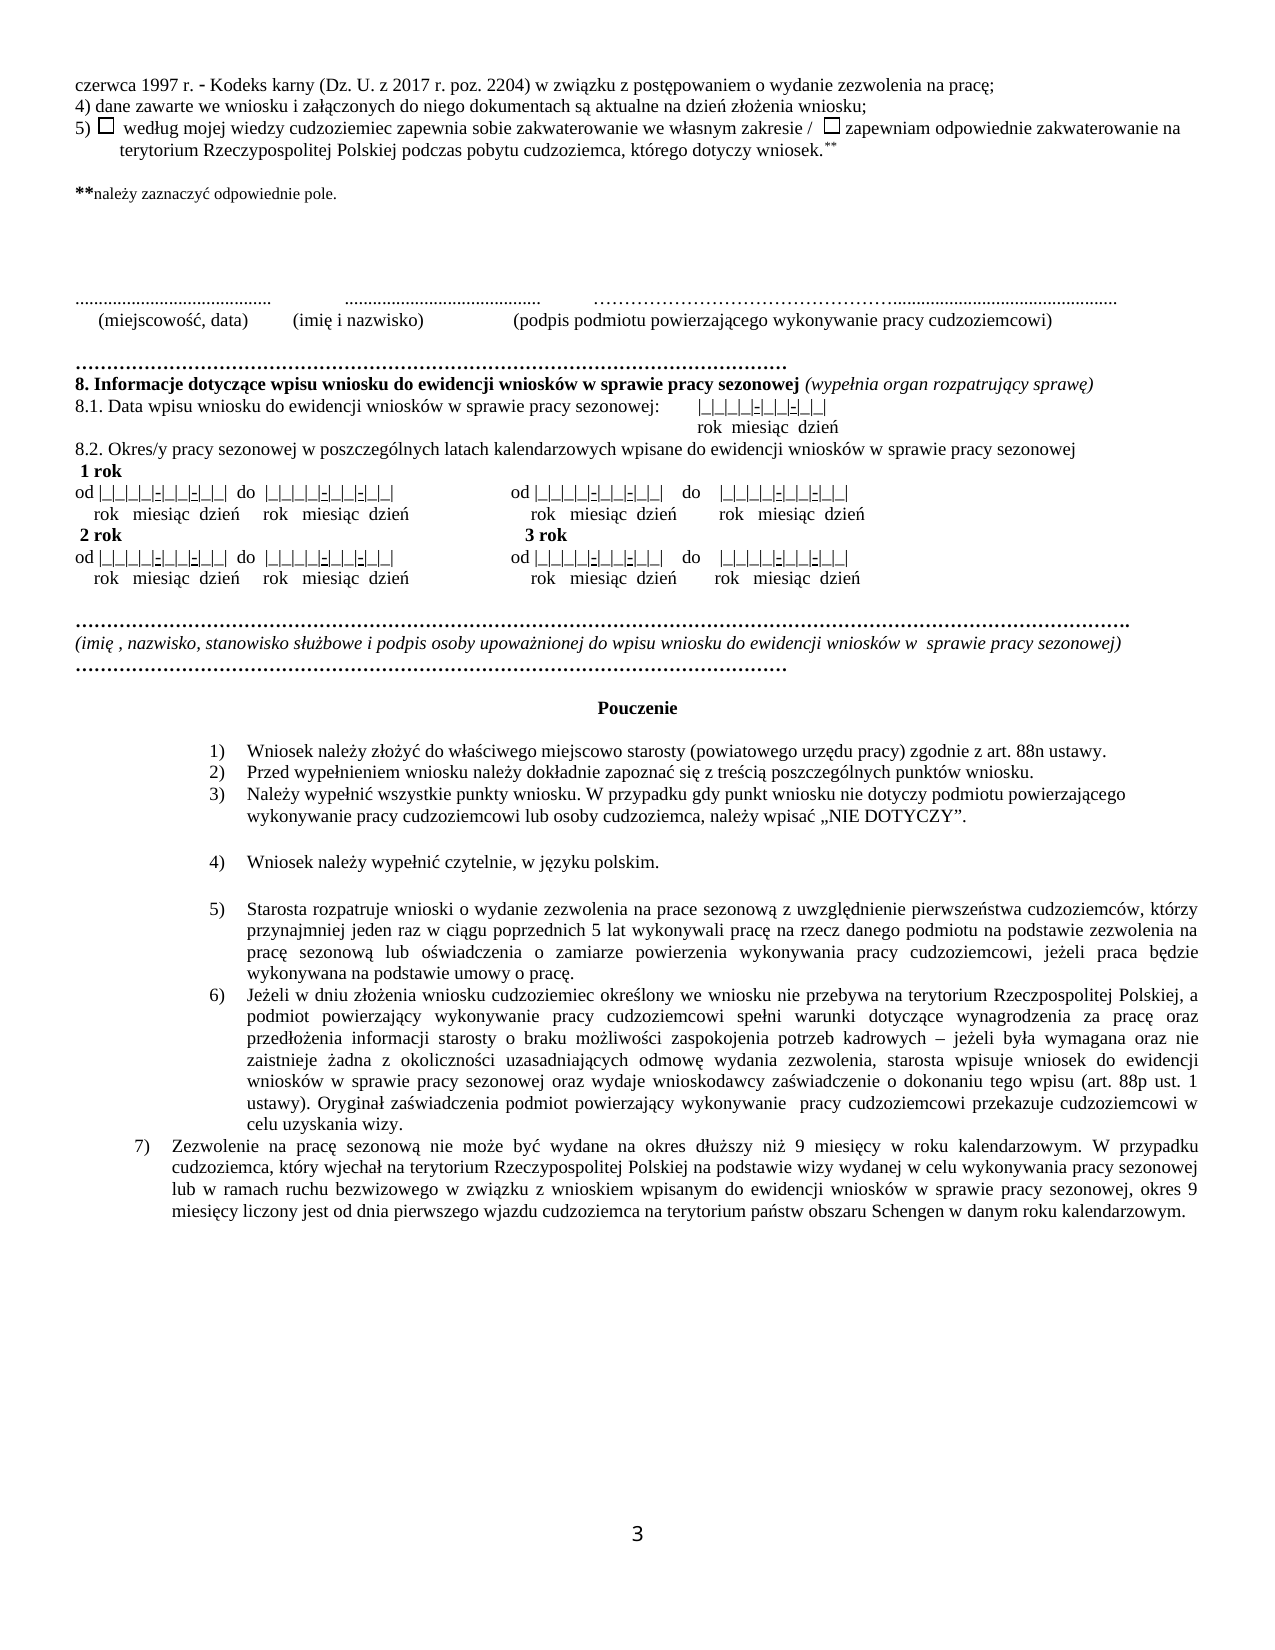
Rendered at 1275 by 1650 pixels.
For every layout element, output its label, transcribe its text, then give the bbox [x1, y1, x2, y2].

text (miejscowość, data) (imię i nazwisko) (podpis podmiotu powierzającego wykonywanie pracy cudzoziemcowi) [75, 308, 1200, 330]
text ……………………………………………………………………………………………………………………………………………………. [75, 610, 1200, 632]
text Pouczenie [75, 697, 1200, 718]
list Przed wypełnieniem wniosku należy dokładnie zapoznać się z treścią poszczególnych punktów wniosku. [209, 761, 1200, 783]
text od |_|_|_|_|-|_|_|-|_|_| do |_|_|_|_|-|_|_|-|_|_| od |_|_|_|_|-|_|_|-|_|_| do |_|_|_|_|-|_|_|-|_|_| [75, 481, 1200, 503]
text 8.2. Okres/y pracy sezonowej w poszczególnych latach kalendarzowych wpisane do ewidencji wniosków w sprawie pracy sezonowej [75, 438, 1200, 459]
list Starosta rozpatruje wnioski o wydanie zezwolenia na prace sezonową z uwzględnienie pierwszeństwa cudzoziemców, którzy przynajmniej jeden raz w ciągu poprzednich 5 lat wykonywali pracę na rzecz danego podmiotu na podstawie zezwolenia na pracę sezonową lub oświadczenia o zamiarze powierzenia wykonywania pracy cudzoziemcowi, jeżeli praca będzie wykonywana na podstawie umowy o pracę. [209, 898, 1200, 984]
list Należy wypełnić wszystkie punkty wniosku. W przypadku gdy punkt wniosku nie dotyczy podmiotu powierzającego wykonywanie pracy cudzoziemcowi lub osoby cudzoziemca, należy wpisać „NIE DOTYCZY”. [209, 783, 1200, 826]
text 5) według mojej wiedzy cudzoziemiec zapewnia sobie zakwaterowanie we własnym zakresie / zapewniam odpowiednie zakwaterowanie na terytorium Rzeczypospolitej Polskiej podczas pobytu cudzoziemca, którego dotyczy wniosek.** [75, 117, 1200, 160]
text 8. Informacje dotyczące wpisu wniosku do ewidencji wniosków w sprawie pracy sezonowej (wypełnia organ rozpatrujący sprawę) [75, 373, 1200, 395]
text .......................................... .......................................... …………………………………………................................................ [75, 287, 1200, 308]
text czerwca 1997 r.  Kodeks karny (Dz. U. z 2017 r. poz. 2204) w związku z postępowaniem o wydanie zezwolenia na pracę; [75, 74, 1200, 95]
text rok miesiąc dzień rok miesiąc dzień rok miesiąc dzień rok miesiąc dzień [75, 503, 1200, 524]
text od |_|_|_|_|-|_|_|-|_|_| do |_|_|_|_|-|_|_|-|_|_| od |_|_|_|_|-|_|_|-|_|_| do |_|_|_|_|-|_|_|-|_|_| [75, 546, 1200, 567]
text 4) dane zawarte we wniosku i załączonych do niego dokumentach są aktualne na dzień złożenia wniosku; [75, 95, 1200, 117]
text 8.1. Data wpisu wniosku do ewidencji wniosków w sprawie pracy sezonowej: |_|_|_|_|-|_|_|-|_|_| [75, 395, 1200, 416]
text 2 rok 3 rok [75, 524, 1200, 546]
list Jeżeli w dniu złożenia wniosku cudzoziemiec określony we wniosku nie przebywa na terytorium Rzeczpospolitej Polskiej, a podmiot powierzający wykonywanie pracy cudzoziemcowi spełni warunki dotyczące wynagrodzenia za pracę oraz przedłożenia informacji starosty o braku możliwości zaspokojenia potrzeb kadrowych – jeżeli była wymagana oraz nie zaistnieje żadna z okoliczności uzasadniających odmowę wydania zezwolenia, starosta wpisuje wniosek do ewidencji wniosków w sprawie pracy sezonowej oraz wydaje wnioskodawcy zaświadczenie o dokonaniu tego wpisu (art. 88p ust. 1 ustawy). Oryginał zaświadczenia podmiot powierzający wykonywanie pracy cudzoziemcowi przekazuje cudzoziemcowi w celu uzyskania wizy. [209, 984, 1200, 1135]
text (imię , nazwisko, stanowisko służbowe i podpis osoby upoważnionej do wpisu wniosku do ewidencji wniosków w sprawie pracy sezonowej) [75, 632, 1200, 653]
text …………………………………………………………………………………………………… [75, 653, 1200, 675]
text rok miesiąc dzień [75, 416, 1200, 438]
text 7) Zezwolenie na pracę sezonową nie może być wydane na okres dłuższy niż 9 miesięcy w roku kalendarzowym. W przypadku cudzoziemca, który wjechał na terytorium Rzeczypospolitej Polskiej na podstawie wizy wydanej w celu wykonywania pracy sezonowej lub w ramach ruchu bezwizowego w związku z wnioskiem wpisanym do ewidencji wniosków w sprawie pracy sezonowej, okres 9 miesięcy liczony jest od dnia pierwszego wjazdu cudzoziemca na terytorium państw obszaru Schengen w danym roku kalendarzowym. [134, 1135, 1200, 1221]
list Wniosek należy złożyć do właściwego miejscowo starosty (powiatowego urzędu pracy) zgodnie z art. 88n ustawy. [209, 740, 1200, 761]
text …………………………………………………………………………………………………… [75, 352, 1200, 373]
text rok miesiąc dzień rok miesiąc dzień rok miesiąc dzień rok miesiąc dzień [75, 567, 1200, 589]
list Wniosek należy wypełnić czytelnie, w języku polskim. [209, 851, 1200, 873]
text 1 rok [75, 459, 1200, 481]
text **należy zaznaczyć odpowiednie pole. [75, 182, 1200, 203]
